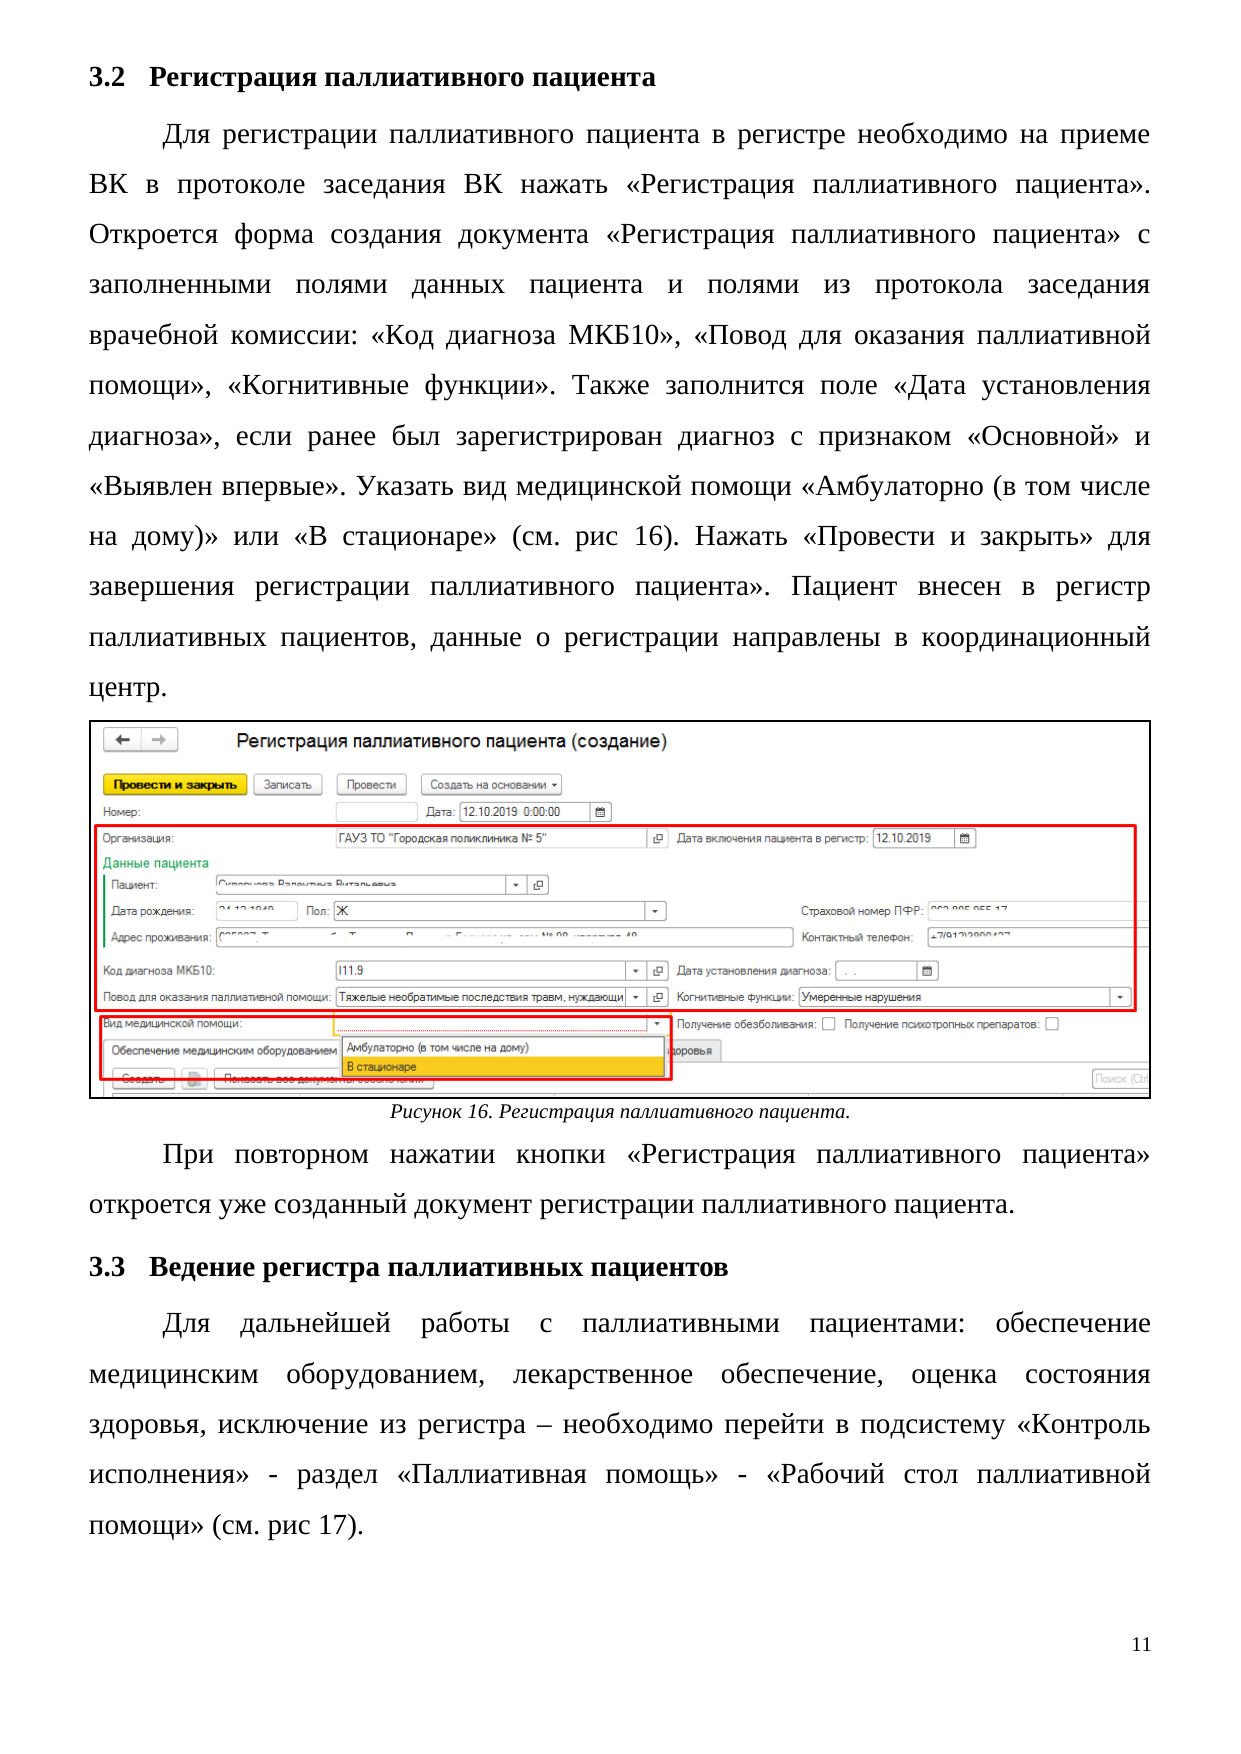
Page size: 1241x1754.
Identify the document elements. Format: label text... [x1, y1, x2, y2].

text Для регистрации паллиативного пациента в регистре необходимо на приеме ВК в протоколе заседания ВК нажать «Регистрация паллиативного пациента». Откроется форма создания документа «Регистрация паллиативного пациента» с заполненными полями данных пациента и полями из протокола заседания врачебной комиссии: «Код диагноза МКБ10», «Повод для оказания паллиативной помощи», «Когнитивные функции». Также заполнится поле «Дата установления диагноза», если ранее был зарегистрирован диагноз с признаком «Основной» и «Выявлен впервые». Указать вид медицинской помощи «Амбулаторно (в том числе на дому)» или «В стационаре» (см. рис 16). Нажать «Провести и закрыть» для завершения регистрации паллиативного пациента». Пациент внесен в регистр паллиативных пациентов, данные о регистрации направлены в координационный центр. [89, 116, 1152, 703]
picture [91, 722, 1149, 1097]
subtitle Ведение регистра паллиативных пациентов [89, 1249, 1152, 1283]
text При повторном нажатии кнопки «Регистрация паллиативного пациента» откроется уже созданный документ регистрации паллиативного пациента. [89, 1136, 1152, 1220]
subtitle Регистрация паллиативного пациента [89, 59, 1152, 93]
text Рисунок 16. Регистрация паллиативного пациента. [89, 1099, 1152, 1123]
text Для дальнейшей работы с паллиативными пациентами: обеспечение медицинским оборудованием, лекарственное обеспечение, оценка состояния здоровья, исключение из регистра – необходимо перейти в подсистему «Контроль исполнения» - раздел «Паллиативная помощь» - «Рабочий стол паллиативной помощи» (см. рис 17). [89, 1306, 1152, 1540]
